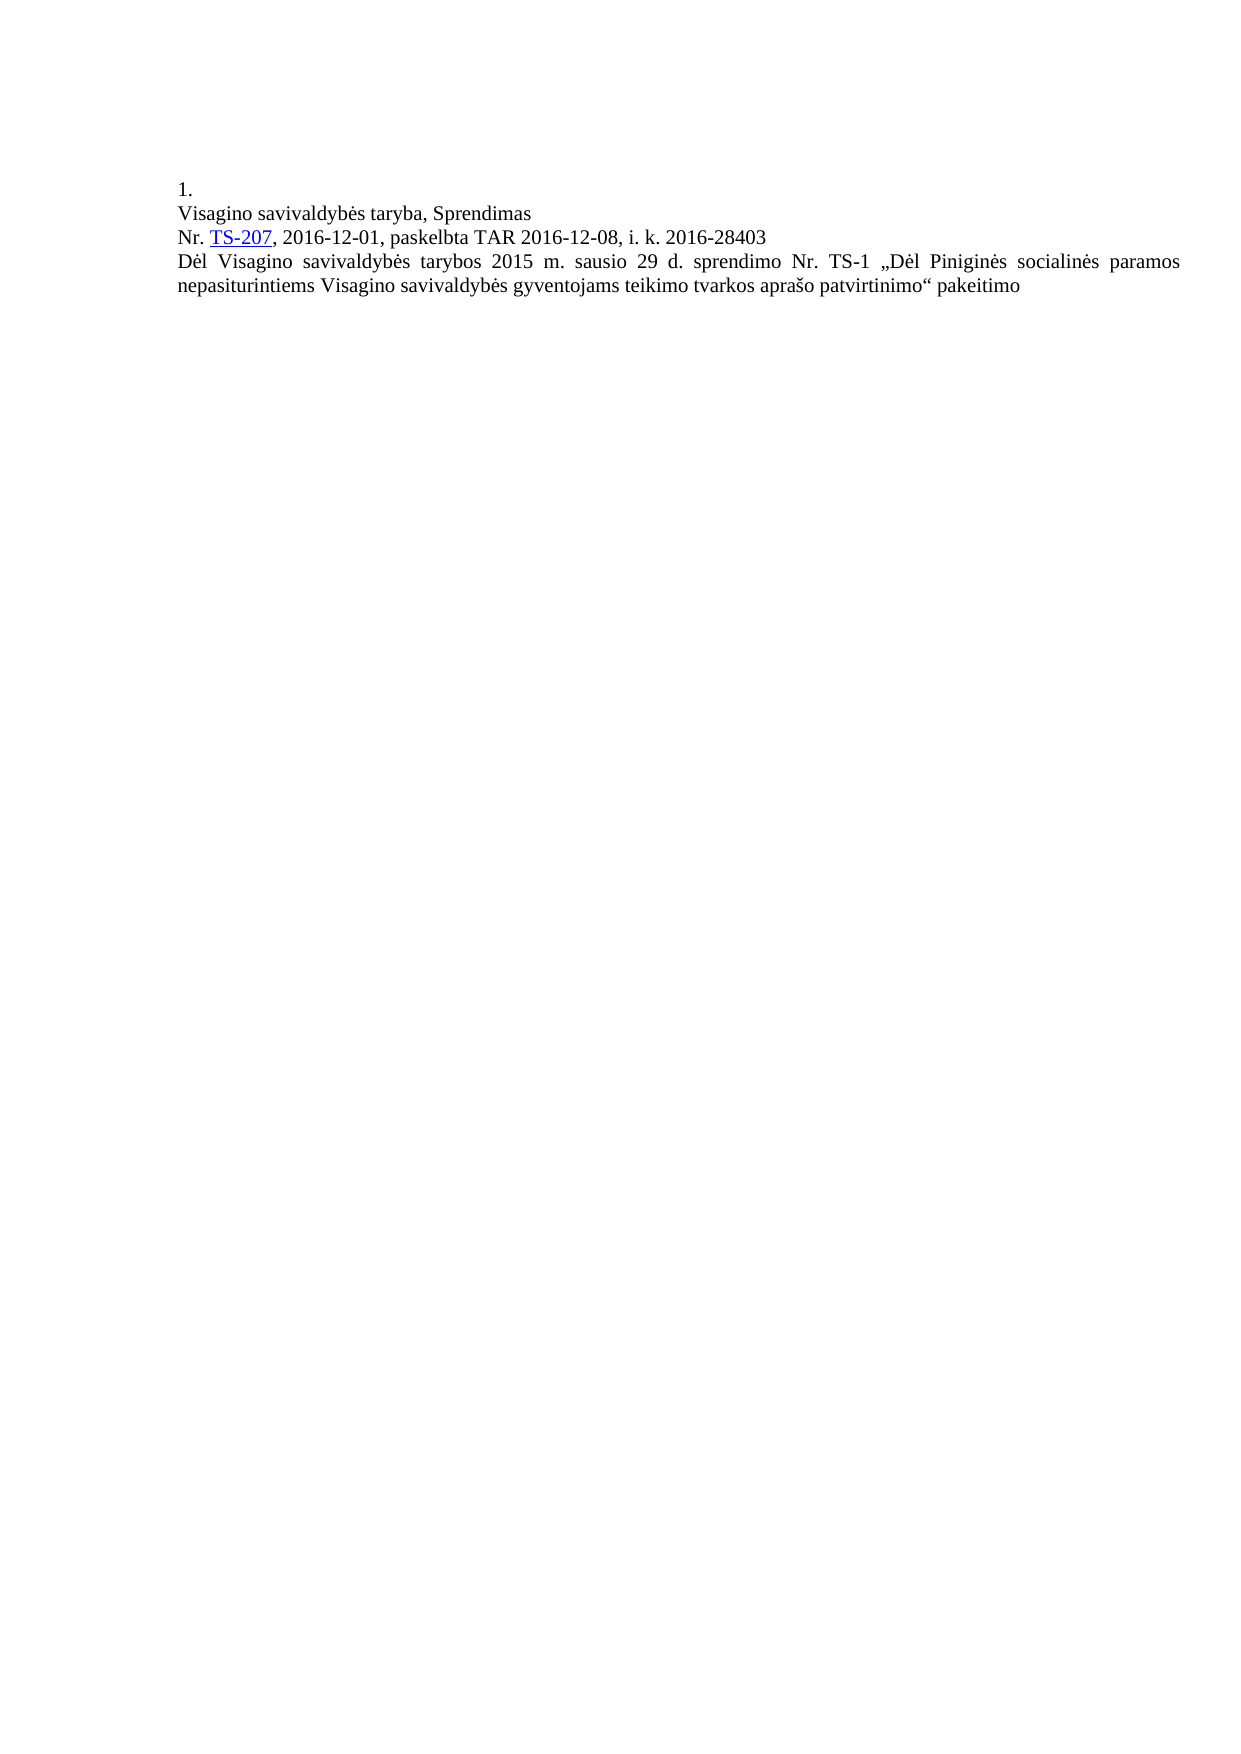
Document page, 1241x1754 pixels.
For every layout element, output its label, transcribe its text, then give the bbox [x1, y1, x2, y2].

text Visagino savivaldybės taryba, Sprendimas [177, 201, 1181, 225]
text Dėl Visagino savivaldybės tarybos 2015 m. sausio 29 d. sprendimo Nr. TS-1 „Dėl Piniginės socialinės paramos nepasiturintiems Visagino savivaldybės gyventojams teikimo tvarkos aprašo patvirtinimo“ pakeitimo [177, 249, 1181, 297]
text 1. [177, 177, 1181, 201]
text Nr. TS-207, 2016-12-01, paskelbta TAR 2016-12-08, i. k. 2016-28403 [177, 225, 1181, 249]
